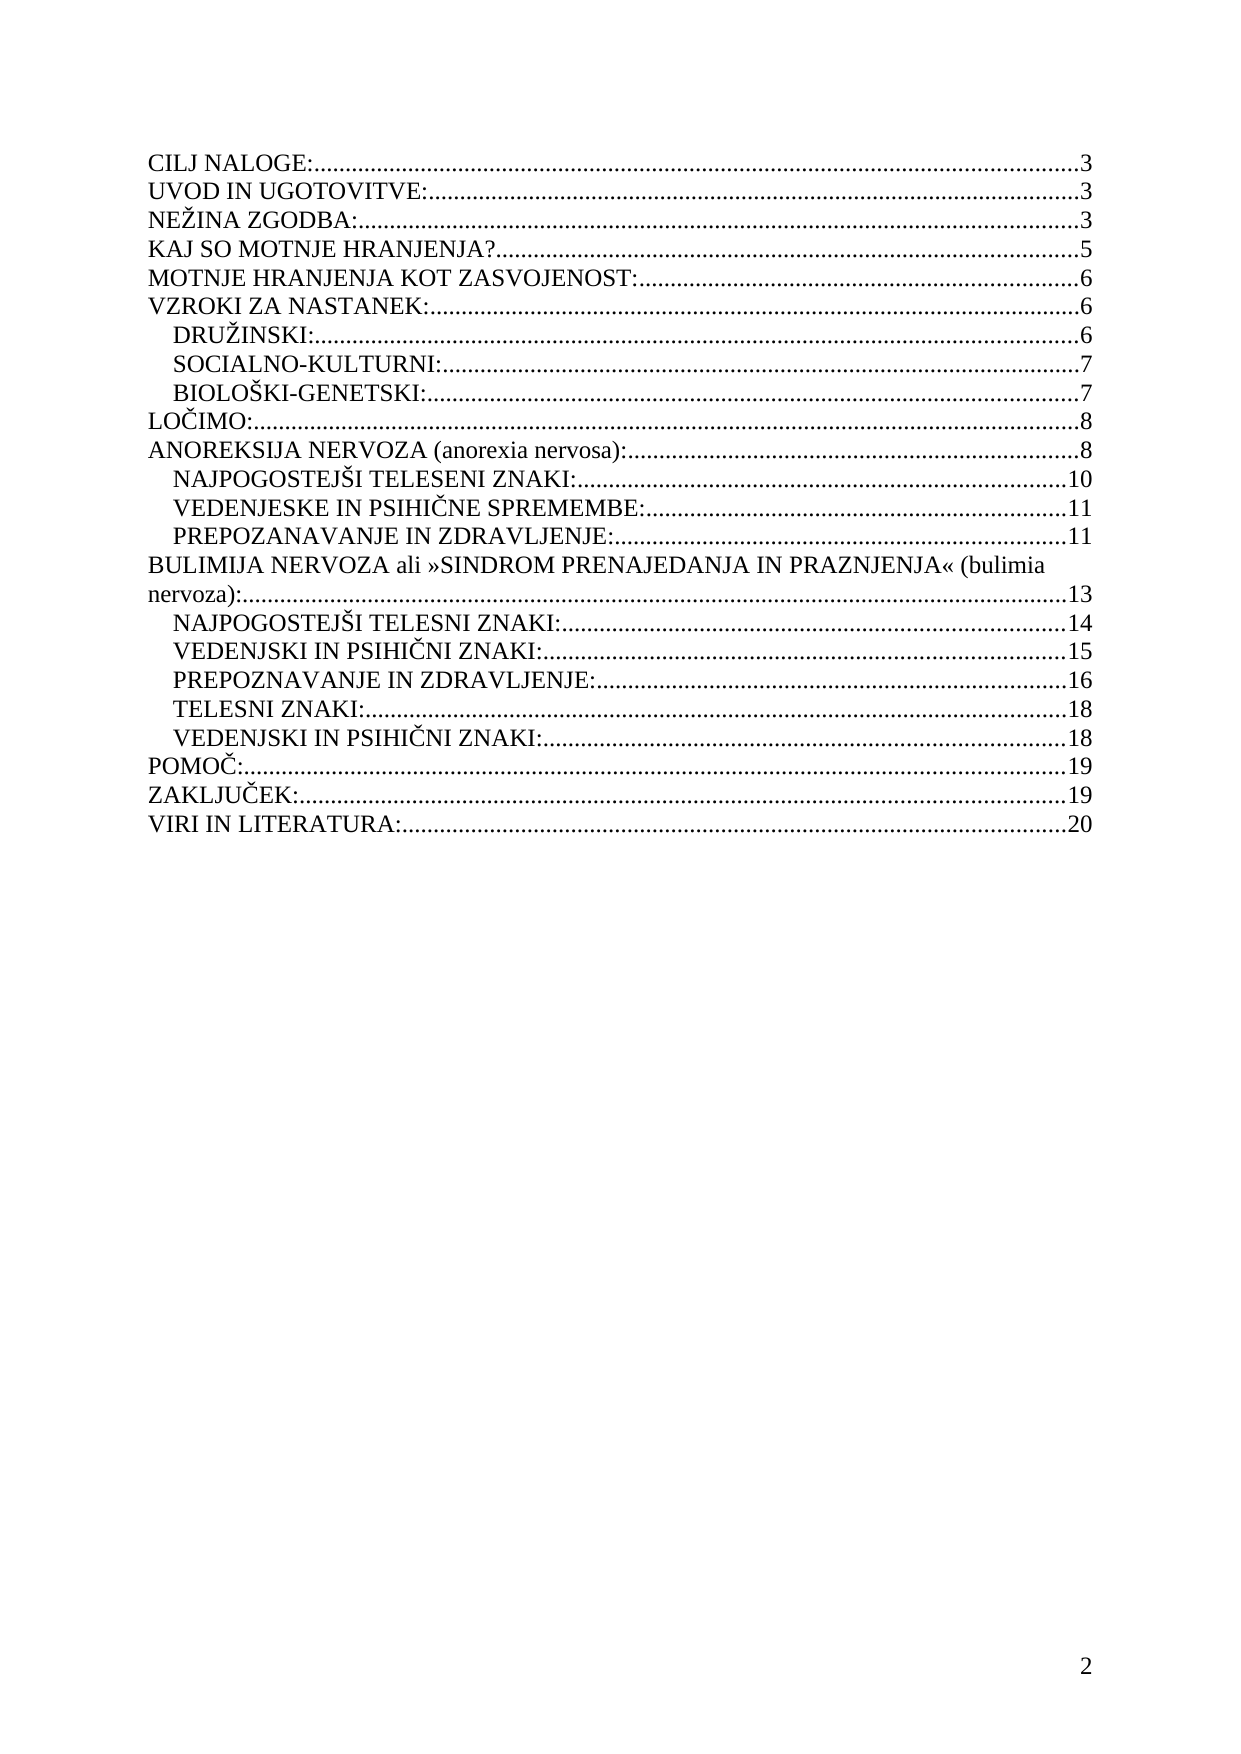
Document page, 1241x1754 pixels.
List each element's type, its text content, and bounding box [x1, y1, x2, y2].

text PREPOZANAVANJE IN ZDRAVLJENJE: 11 [173, 521, 1092, 550]
text POMOČ: 19 [148, 751, 1092, 780]
text TELESNI ZNAKI: 18 [173, 694, 1092, 723]
text VZROKI ZA NASTANEK: 6 [148, 291, 1092, 320]
text NEŽINA ZGODBA: 3 [148, 205, 1092, 234]
text VEDENJESKE IN PSIHIČNE SPREMEMBE: 11 [173, 493, 1092, 521]
text VEDENJSKI IN PSIHIČNI ZNAKI: 18 [173, 723, 1092, 751]
text NAJPOGOSTEJŠI TELESENI ZNAKI: 10 [173, 464, 1092, 493]
text VEDENJSKI IN PSIHIČNI ZNAKI: 15 [173, 636, 1092, 665]
text ANOREKSIJA NERVOZA (anorexia nervosa): 8 [148, 435, 1092, 464]
text PREPOZNAVANJE IN ZDRAVLJENJE: 16 [173, 665, 1092, 694]
text KAJ SO MOTNJE HRANJENJA? 5 [148, 234, 1092, 263]
text LOČIMO: 8 [148, 406, 1092, 435]
text MOTNJE HRANJENJA KOT ZASVOJENOST: 6 [148, 263, 1092, 291]
text UVOD IN UGOTOVITVE: 3 [148, 176, 1092, 205]
text DRUŽINSKI: 6 [173, 320, 1092, 349]
text CILJ NALOGE: 3 [148, 148, 1092, 176]
text BIOLOŠKI-GENETSKI: 7 [173, 378, 1092, 406]
text BULIMIJA NERVOZA ali »SINDROM PRENAJEDANJA IN PRAZNJENJA« (bulimia nervoza): 13 [148, 550, 1092, 608]
text VIRI IN LITERATURA: 20 [148, 809, 1092, 838]
text NAJPOGOSTEJŠI TELESNI ZNAKI: 14 [173, 608, 1092, 636]
text SOCIALNO-KULTURNI: 7 [173, 349, 1092, 378]
text ZAKLJUČEK: 19 [148, 780, 1092, 809]
